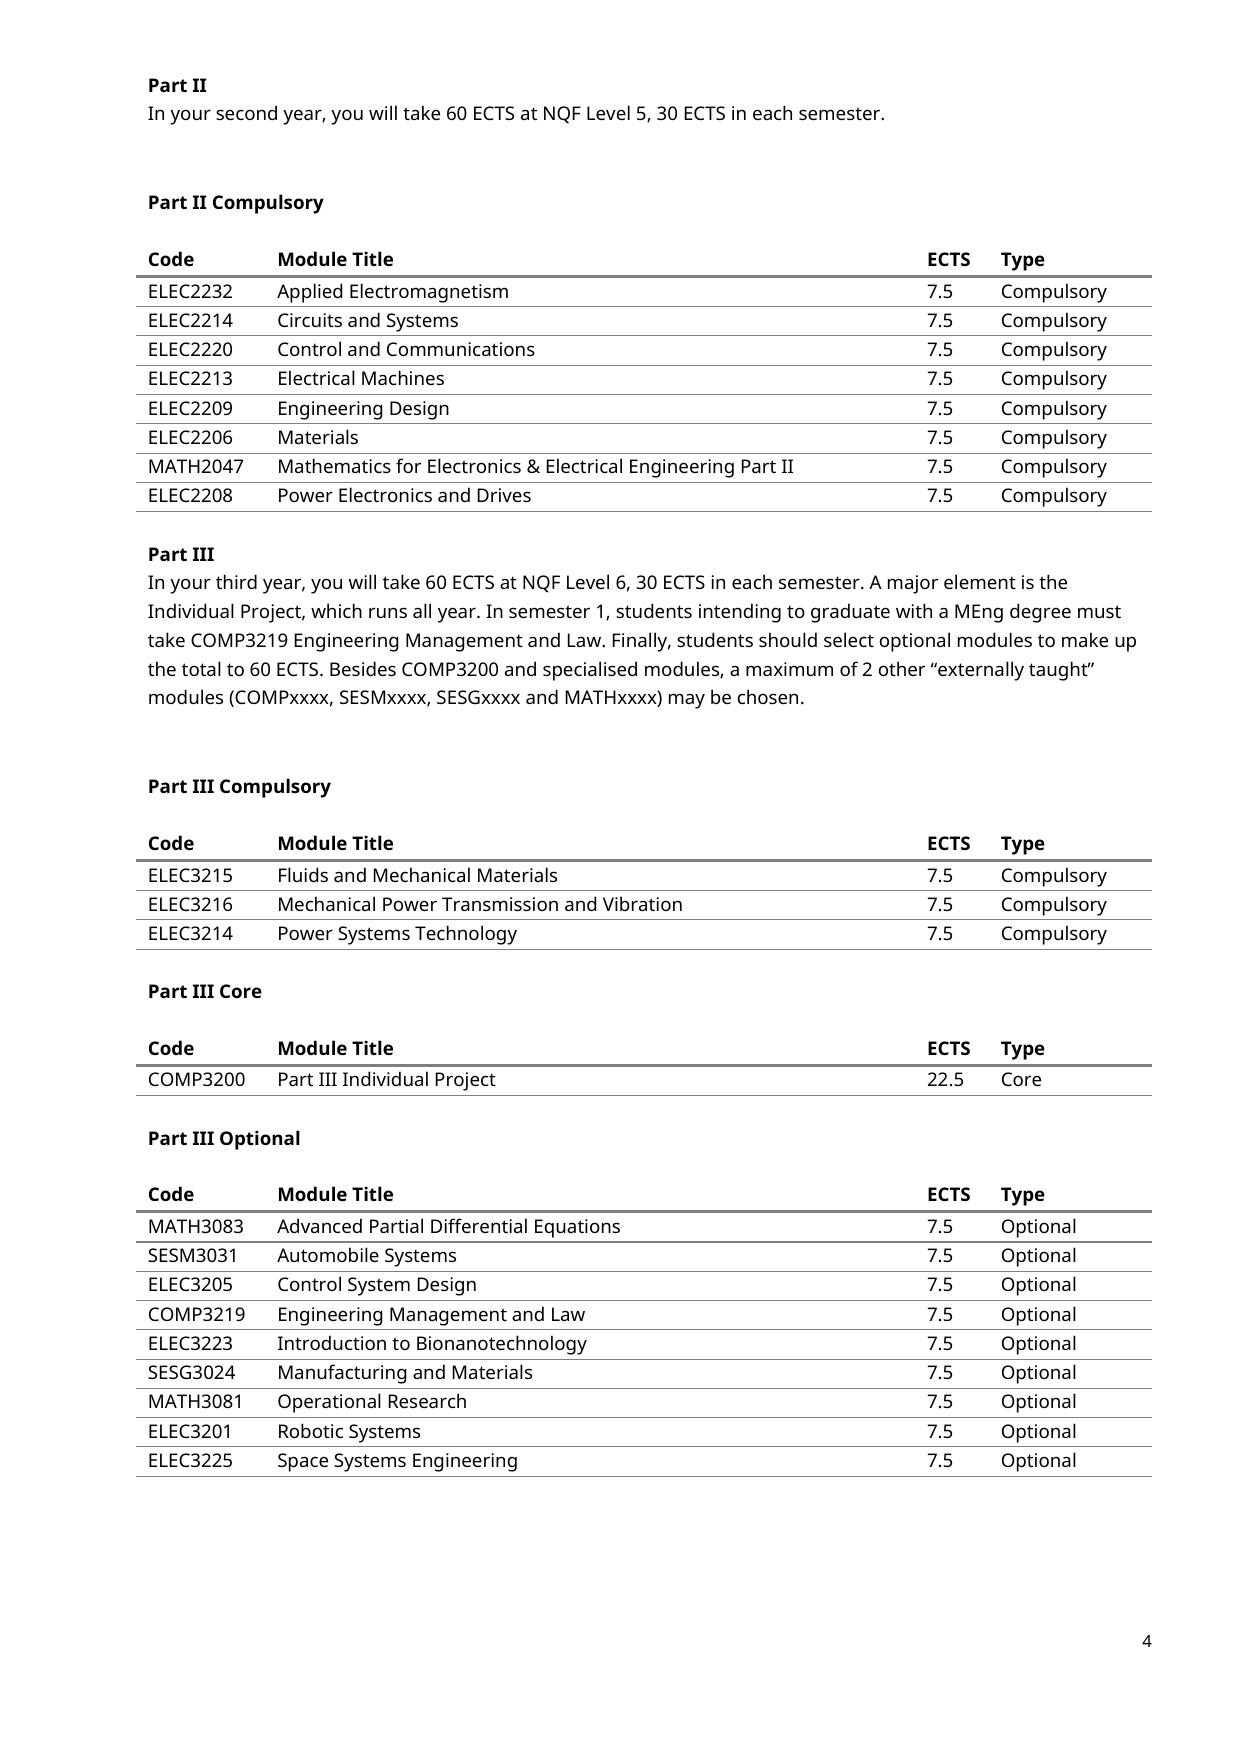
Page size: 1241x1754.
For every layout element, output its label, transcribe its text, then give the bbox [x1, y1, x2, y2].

table_cell Optional [989, 1243, 1152, 1271]
table_cell ELEC2206 [136, 424, 266, 452]
table_cell 7.5 [916, 1418, 989, 1446]
table_cell Optional [989, 1389, 1152, 1417]
table_cell Compulsory [989, 454, 1152, 482]
table_cell 7.5 [916, 424, 989, 452]
table_cell Part II In your second year, you will take 60 ECTS at NQF Level 5, 30 ECTS in each semester. [136, 71, 1152, 161]
table_cell ECTS [916, 247, 989, 275]
table_cell ELEC3225 [136, 1447, 266, 1476]
table_cell Circuits and Systems [266, 307, 916, 335]
table_cell Mechanical Power Transmission and Vibration [266, 891, 916, 919]
table_cell Optional [989, 1213, 1152, 1241]
table_cell 7.5 [916, 395, 989, 423]
table_cell Operational Research [266, 1389, 916, 1417]
table_cell ELEC2220 [136, 336, 266, 365]
table_cell Manufacturing and Materials [266, 1360, 916, 1388]
table_cell 7.5 [916, 366, 989, 394]
table_cell Optional [989, 1360, 1152, 1388]
table_cell Optional [989, 1418, 1152, 1446]
table_cell Compulsory [989, 336, 1152, 365]
table_cell Engineering Management and Law [266, 1301, 916, 1329]
table_cell Part III In your third year, you will take 60 ECTS at NQF Level 6, 30 ECTS in each semester. A major element is the Individual Project, which runs all year. In semester 1, students intending to graduate with a MEng degree must take COMP3219 Engineering Management and Law. Finally, students should select optional modules to make up the total to 60 ECTS. Besides COMP3200 and specialised modules, a maximum of 2 other “externally taught” modules (COMPxxxx, SESMxxxx, SESGxxxx and MATHxxxx) may be chosen. [136, 512, 1152, 745]
table_cell Compulsory [989, 307, 1152, 335]
table_cell 7.5 [916, 891, 989, 919]
table_cell Type [989, 1035, 1152, 1064]
table_cell Module Title [266, 831, 916, 859]
table_cell ELEC3205 [136, 1272, 266, 1300]
table_cell 7.5 [916, 1330, 989, 1358]
table_cell 7.5 [916, 1389, 989, 1417]
table_cell Compulsory [989, 366, 1152, 394]
table_cell Type [989, 247, 1152, 275]
table_cell Applied Electromagnetism [266, 278, 916, 306]
table_cell Type [989, 1182, 1152, 1210]
table_cell ELEC2209 [136, 395, 266, 423]
table_cell Compulsory [989, 920, 1152, 949]
table_cell 7.5 [916, 920, 989, 949]
table_cell ECTS [916, 1182, 989, 1210]
table_cell Module Title [266, 1035, 916, 1064]
table_cell ELEC3214 [136, 920, 266, 949]
table_cell ELEC3215 [136, 862, 266, 890]
table_cell 7.5 [916, 1360, 989, 1388]
table_cell Space Systems Engineering [266, 1447, 916, 1476]
table_cell Robotic Systems [266, 1418, 916, 1446]
table_cell Engineering Design [266, 395, 916, 423]
table_cell Compulsory [989, 278, 1152, 306]
table_cell Module Title [266, 247, 916, 275]
table_cell Optional [989, 1330, 1152, 1358]
table_cell ELEC3223 [136, 1330, 266, 1358]
table_cell 7.5 [916, 278, 989, 306]
table_cell Module Title [266, 1182, 916, 1210]
table_cell Code [136, 1182, 266, 1210]
table_cell Introduction to Bionanotechnology [266, 1330, 916, 1358]
table_cell Core [989, 1067, 1152, 1095]
table_cell Code [136, 831, 266, 859]
table_cell 7.5 [916, 1301, 989, 1329]
table_cell SESG3024 [136, 1360, 266, 1388]
table_cell ELEC2208 [136, 483, 266, 511]
table_cell Advanced Partial Differential Equations [266, 1213, 916, 1241]
table_cell Automobile Systems [266, 1243, 916, 1271]
table_cell Compulsory [989, 424, 1152, 452]
table_cell Compulsory [989, 862, 1152, 890]
table_cell ECTS [916, 831, 989, 859]
table_cell 7.5 [916, 1213, 989, 1241]
table_cell ECTS [916, 1035, 989, 1064]
table_cell ELEC2232 [136, 278, 266, 306]
table_cell Part III Individual Project [266, 1067, 916, 1095]
table_cell ELEC2213 [136, 366, 266, 394]
table_cell Part II Compulsory [136, 161, 1152, 247]
table_cell Compulsory [989, 395, 1152, 423]
table_cell COMP3219 [136, 1301, 266, 1329]
table_cell 7.5 [916, 307, 989, 335]
table_cell 7.5 [916, 1272, 989, 1300]
table_cell Mathematics for Electronics & Electrical Engineering Part II [266, 454, 916, 482]
table_cell 7.5 [916, 336, 989, 365]
table_cell Code [136, 247, 266, 275]
table_cell Part III Compulsory [136, 745, 1152, 831]
table_cell 7.5 [916, 862, 989, 890]
table_cell Type [989, 831, 1152, 859]
table_cell ELEC3201 [136, 1418, 266, 1446]
table_cell ELEC2214 [136, 307, 266, 335]
table_cell 7.5 [916, 483, 989, 511]
table_cell ELEC3216 [136, 891, 266, 919]
table_cell Optional [989, 1447, 1152, 1476]
table_cell Power Electronics and Drives [266, 483, 916, 511]
table_cell 7.5 [916, 454, 989, 482]
table_cell MATH2047 [136, 454, 266, 482]
table_cell 7.5 [916, 1447, 989, 1476]
table_cell Compulsory [989, 891, 1152, 919]
table_cell Fluids and Mechanical Materials [266, 862, 916, 890]
table_cell MATH3081 [136, 1389, 266, 1417]
table_cell Control System Design [266, 1272, 916, 1300]
table_cell Control and Communications [266, 336, 916, 365]
table_cell Optional [989, 1301, 1152, 1329]
table_cell SESM3031 [136, 1243, 266, 1271]
table_cell Optional [989, 1272, 1152, 1300]
table_cell COMP3200 [136, 1067, 266, 1095]
table_cell Materials [266, 424, 916, 452]
table_cell Part III Optional [136, 1096, 1152, 1182]
table_cell Part III Core [136, 950, 1152, 1035]
table_cell MATH3083 [136, 1213, 266, 1241]
table_cell 7.5 [916, 1243, 989, 1271]
table_cell Power Systems Technology [266, 920, 916, 949]
table_cell Code [136, 1035, 266, 1064]
table_cell 22.5 [916, 1067, 989, 1095]
table_cell Electrical Machines [266, 366, 916, 394]
table_cell Compulsory [989, 483, 1152, 511]
